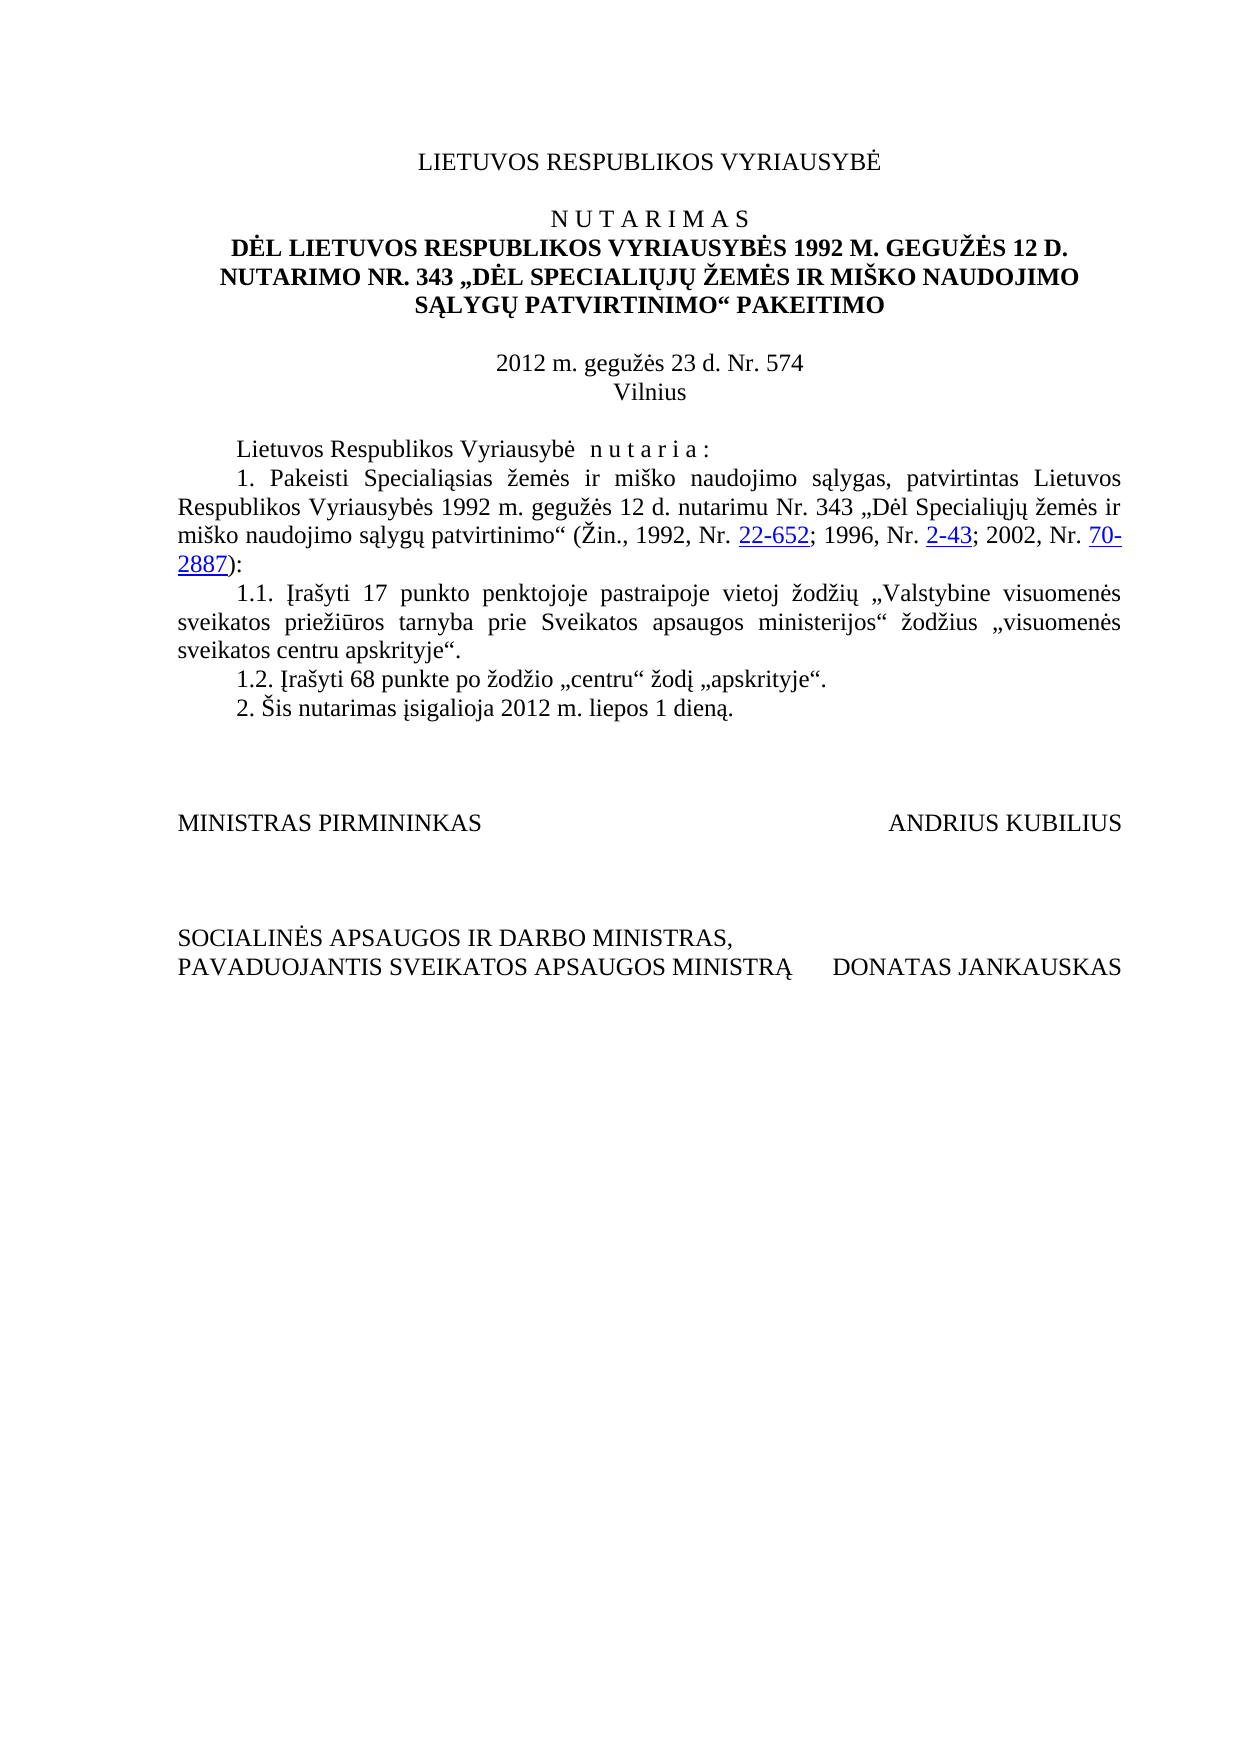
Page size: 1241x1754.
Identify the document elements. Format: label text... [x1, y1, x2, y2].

text Lietuvos Respublikos Vyriausybė [177, 147, 1122, 176]
text 1.2. Įrašyti 68 punkte po žodžio „centru“ žodį „apskrityje“. [177, 664, 1122, 693]
text SOCIALINĖS APSAUGOS IR DARBO MINISTRAS, [177, 923, 1122, 952]
text 1.1. Įrašyti 17 punkto penktojoje pastraipoje vietoj žodžių „Valstybine visuomenės sveikatos priežiūros tarnyba prie Sveikatos apsaugos ministerijos“ žodžius „visuomenės sveikatos centru apskrityje“. [177, 578, 1122, 664]
text MINISTRAS PIRMININKAS ANDRIUS KUBILIUS [177, 808, 1122, 837]
text 1. Pakeisti Specialiąsias žemės ir miško naudojimo sąlygas, patvirtintas Lietuvos Respublikos Vyriausybės 1992 m. gegužės 12 d. nutarimu Nr. 343 „Dėl Specialiųjų žemės ir miško naudojimo sąlygų patvirtinimo“ (Žin., 1992, Nr. 22-652; 1996, Nr. 2-43; 2002, Nr. 70-2887): [177, 463, 1122, 578]
text PAVADUOJANTIS SVEIKATOS APSAUGOS MINISTRĄ DONATAS JANKAUSKAS [177, 952, 1122, 981]
text NUTARIMAS [177, 204, 1122, 233]
text 2. Šis nutarimas įsigalioja 2012 m. liepos 1 dieną. [177, 693, 1122, 722]
text 2012 m. gegužės 23 d. Nr. 574 [177, 348, 1122, 377]
text Vilnius [177, 377, 1122, 406]
text DĖL Lietuvos respublikos vyriausybės 1992 m. gegužės 12 d. nutarimo Nr. 343 „Dėl specialiųjų žemės ir miško naudojimo sąlygų patvirtinimo“ pakeitimo [177, 233, 1122, 319]
text Lietuvos Respublikos Vyriausybė nutaria: [177, 434, 1122, 463]
